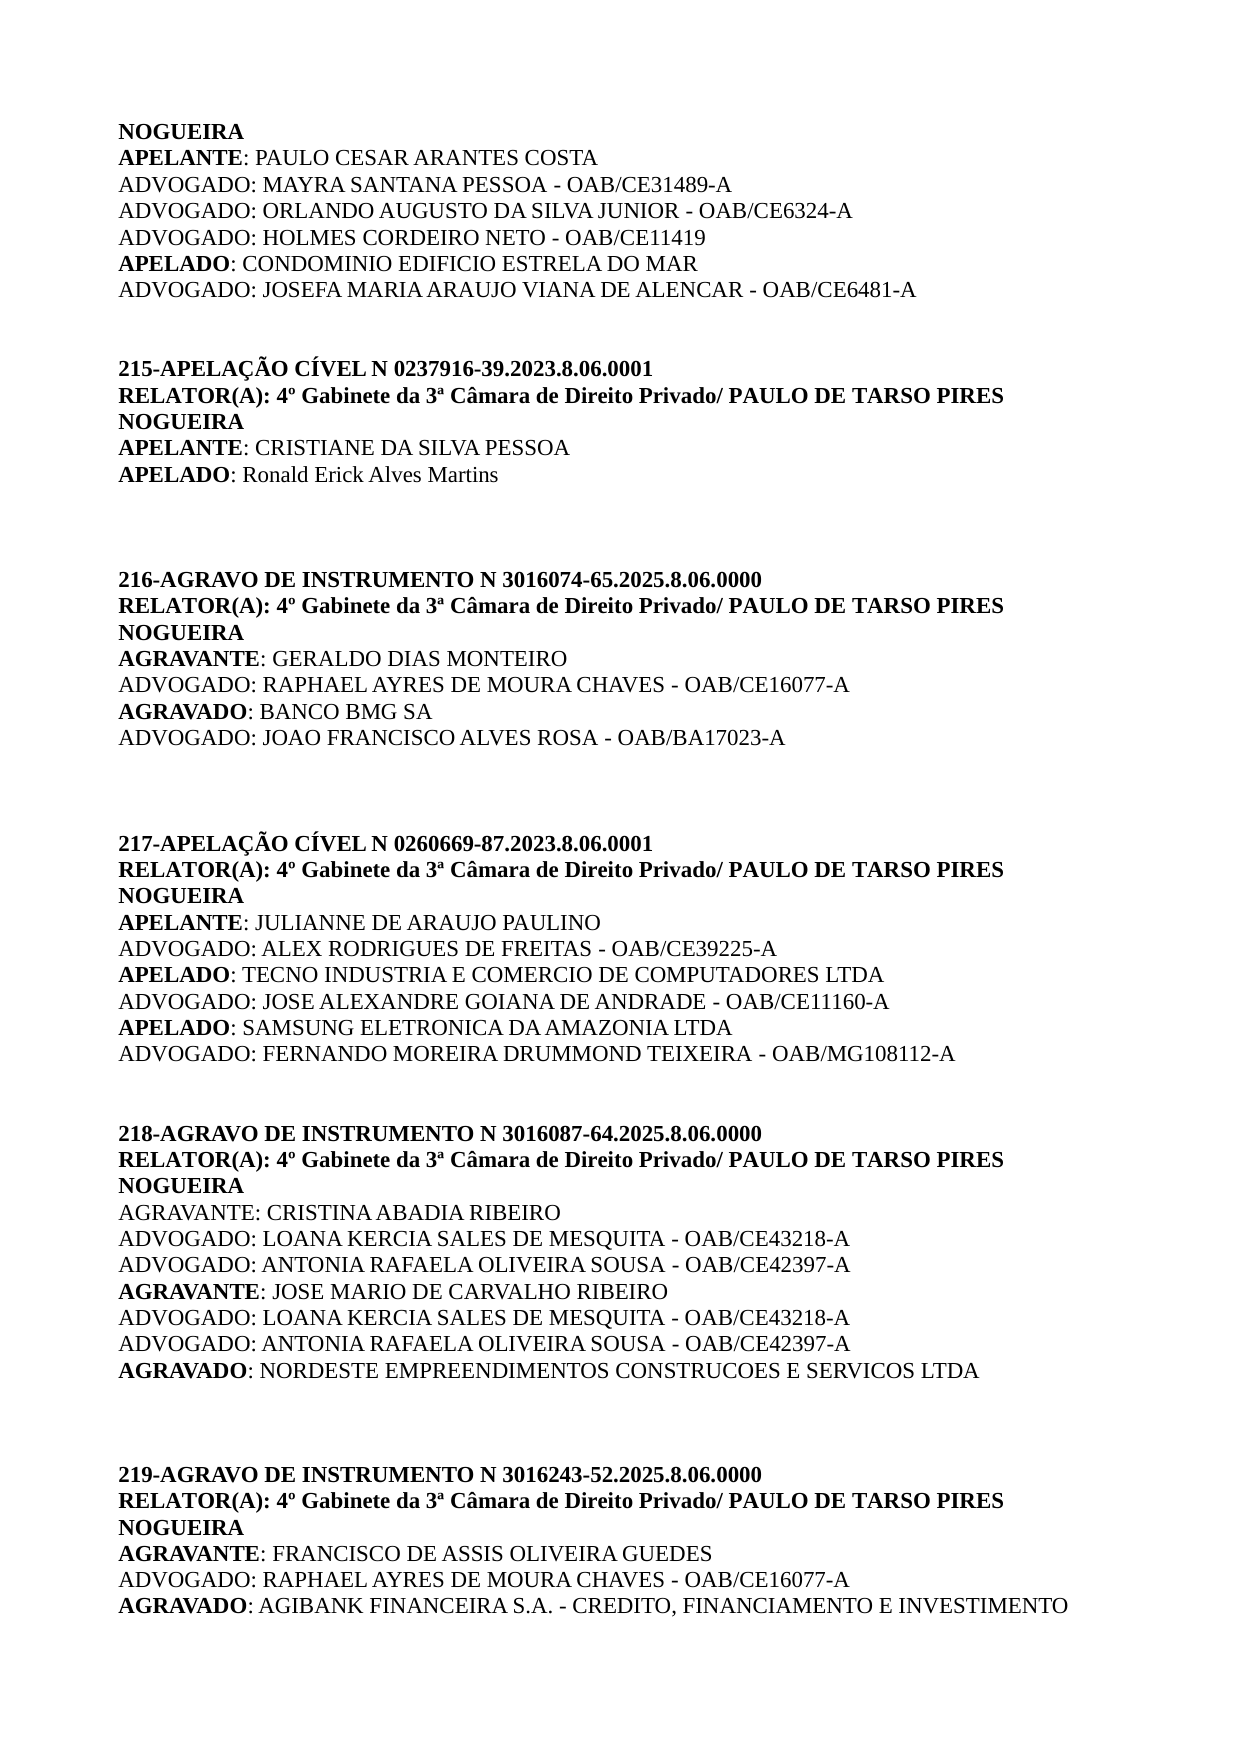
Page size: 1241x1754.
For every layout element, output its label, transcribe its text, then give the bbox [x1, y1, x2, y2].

text 219-AGRAVO DE INSTRUMENTO N 3016243-52.2025.8.06.0000 RELATOR(A): 4º Gabinete da 3ª Câmara de Direito Privado/ PAULO DE TARSO PIRES NOGUEIRA AGRAVANTE: FRANCISCO DE ASSIS OLIVEIRA GUEDES ADVOGADO: RAPHAEL AYRES DE MOURA CHAVES - OAB/CE16077-A AGRAVADO: AGIBANK FINANCEIRA S.A. - CREDITO, FINANCIAMENTO E INVESTIMENTO [118, 1461, 1122, 1619]
text NOGUEIRA APELANTE: PAULO CESAR ARANTES COSTA ADVOGADO: MAYRA SANTANA PESSOA - OAB/CE31489-A ADVOGADO: ORLANDO AUGUSTO DA SILVA JUNIOR - OAB/CE6324-A ADVOGADO: HOLMES CORDEIRO NETO - OAB/CE11419 APELADO: CONDOMINIO EDIFICIO ESTRELA DO MAR ADVOGADO: JOSEFA MARIA ARAUJO VIANA DE ALENCAR - OAB/CE6481-A 215-APELAÇÃO CÍVEL N 0237916-39.2023.8.06.0001 RELATOR(A): 4º Gabinete da 3ª Câmara de Direito Privado/ PAULO DE TARSO PIRES NOGUEIRA APELANTE: CRISTIANE DA SILVA PESSOA APELADO: Ronald Erick Alves Martins 216-AGRAVO DE INSTRUMENTO N 3016074-65.2025.8.06.0000 RELATOR(A): 4º Gabinete da 3ª Câmara de Direito Privado/ PAULO DE TARSO PIRES NOGUEIRA AGRAVANTE: GERALDO DIAS MONTEIRO ADVOGADO: RAPHAEL AYRES DE MOURA CHAVES - OAB/CE16077-A AGRAVADO: BANCO BMG SA ADVOGADO: JOAO FRANCISCO ALVES ROSA - OAB/BA17023-A 217-APELAÇÃO CÍVEL N 0260669-87.2023.8.06.0001 RELATOR(A): 4º Gabinete da 3ª Câmara de Direito Privado/ PAULO DE TARSO PIRES NOGUEIRA APELANTE: JULIANNE DE ARAUJO PAULINO ADVOGADO: ALEX RODRIGUES DE FREITAS - OAB/CE39225-A APELADO: TECNO INDUSTRIA E COMERCIO DE COMPUTADORES LTDA ADVOGADO: JOSE ALEXANDRE GOIANA DE ANDRADE - OAB/CE11160-A APELADO: SAMSUNG ELETRONICA DA AMAZONIA LTDA ADVOGADO: FERNANDO MOREIRA DRUMMOND TEIXEIRA - OAB/MG108112-A 218-AGRAVO DE INSTRUMENTO N 3016087-64.2025.8.06.0000 RELATOR(A): 4º Gabinete da 3ª Câmara de Direito Privado/ PAULO DE TARSO PIRES NOGUEIRA AGRAVANTE: CRISTINA ABADIA RIBEIRO ADVOGADO: LOANA KERCIA SALES DE MESQUITA - OAB/CE43218-A ADVOGADO: ANTONIA RAFAELA OLIVEIRA SOUSA - OAB/CE42397-A AGRAVANTE: JOSE MARIO DE CARVALHO RIBEIRO ADVOGADO: LOANA KERCIA SALES DE MESQUITA - OAB/CE43218-A ADVOGADO: ANTONIA RAFAELA OLIVEIRA SOUSA - OAB/CE42397-A AGRAVADO: NORDESTE EMPREENDIMENTOS CONSTRUCOES E SERVICOS LTDA [118, 118, 1122, 1409]
